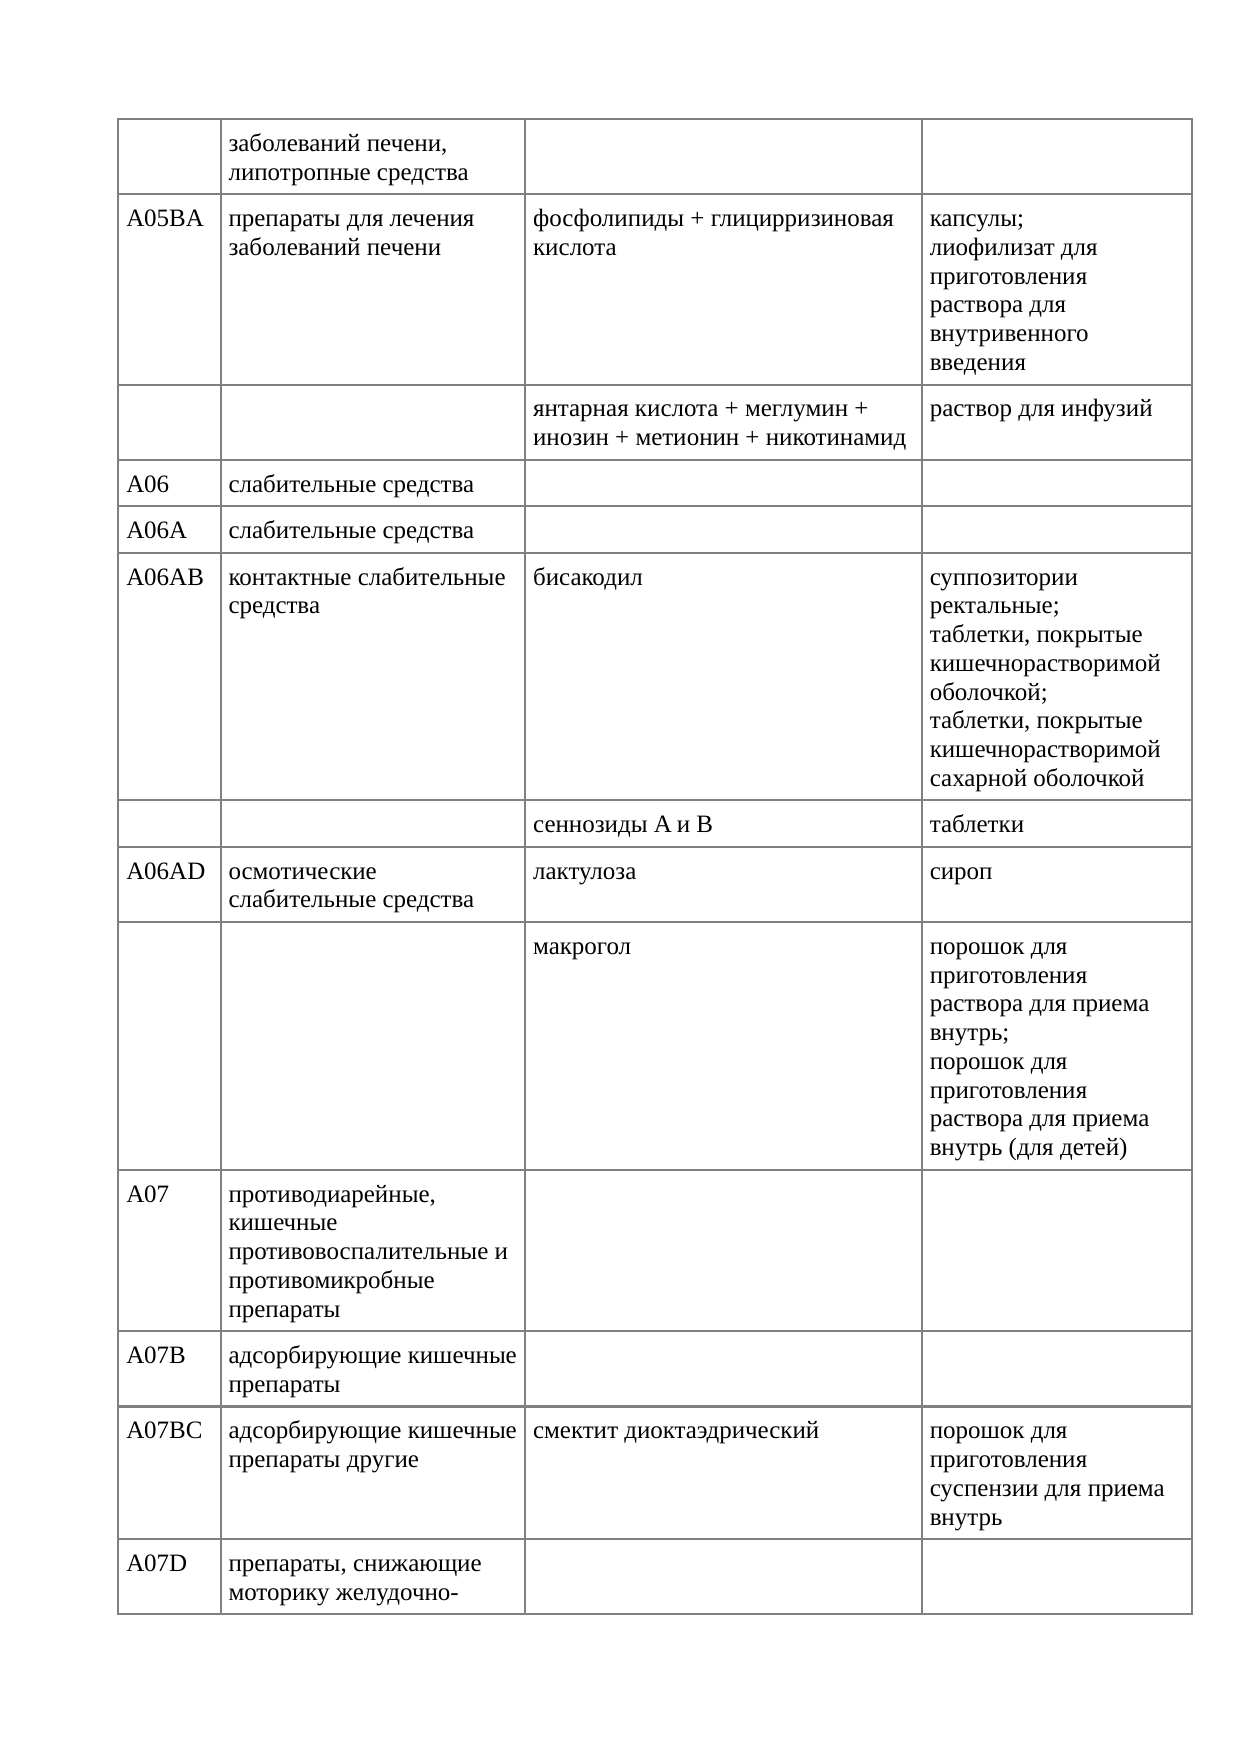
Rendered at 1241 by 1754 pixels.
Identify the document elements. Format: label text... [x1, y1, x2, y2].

table_cell A06 [119, 461, 220, 505]
table_cell [119, 120, 220, 193]
table_cell A07BC [119, 1408, 220, 1538]
table_cell сироп [923, 848, 1191, 921]
table_cell [526, 120, 921, 193]
table_cell противодиарейные, кишечные противовоспалительные и противомикробные препараты [222, 1171, 524, 1330]
table_cell [222, 923, 524, 1169]
table_cell A05BA [119, 195, 220, 383]
table_cell адсорбирующие кишечные препараты другие [222, 1408, 524, 1538]
table_cell A06A [119, 507, 220, 552]
table_cell сеннозиды A и B [526, 801, 921, 846]
table_cell макрогол [526, 923, 921, 1169]
table_cell бисакодил [526, 554, 921, 799]
table_cell [526, 1171, 921, 1330]
table_cell янтарная кислота + меглумин + инозин + метионин + никотинамид [526, 386, 921, 459]
table_cell A07B [119, 1332, 220, 1405]
table_cell [119, 923, 220, 1169]
table_cell [119, 386, 220, 459]
table_cell [222, 386, 524, 459]
table_cell осмотические слабительные средства [222, 848, 524, 921]
table_cell капсулы; лиофилизат для приготовления раствора для внутривенного введения [923, 195, 1191, 383]
table_cell раствор для инфузий [923, 386, 1191, 459]
table_cell [923, 1171, 1191, 1330]
table_cell A06AB [119, 554, 220, 799]
table_cell A07 [119, 1171, 220, 1330]
table_cell [923, 120, 1191, 193]
table_cell таблетки [923, 801, 1191, 846]
table_cell препараты, снижающие моторику желудочно- [222, 1540, 524, 1613]
table_cell [923, 507, 1191, 552]
table_cell слабительные средства [222, 507, 524, 552]
table_cell [526, 461, 921, 505]
table_cell [222, 801, 524, 846]
table_cell [923, 461, 1191, 505]
table_cell [526, 507, 921, 552]
table_cell [526, 1332, 921, 1405]
table_cell препараты для лечения заболеваний печени [222, 195, 524, 383]
table_cell A07D [119, 1540, 220, 1613]
table_cell заболеваний печени, липотропные средства [222, 120, 524, 193]
table_cell суппозитории ректальные; таблетки, покрытые кишечнорастворимой оболочкой; таблетки, покрытые кишечнорастворимой сахарной оболочкой [923, 554, 1191, 799]
table_cell адсорбирующие кишечные препараты [222, 1332, 524, 1405]
table_cell лактулоза [526, 848, 921, 921]
table_cell слабительные средства [222, 461, 524, 505]
table_cell [119, 801, 220, 846]
table_cell A06AD [119, 848, 220, 921]
table_cell порошок для приготовления суспензии для приема внутрь [923, 1408, 1191, 1538]
table_cell [923, 1332, 1191, 1405]
table_cell порошок для приготовления раствора для приема внутрь; порошок для приготовления раствора для приема внутрь (для детей) [923, 923, 1191, 1169]
table_cell смектит диоктаэдрический [526, 1408, 921, 1538]
table_cell [526, 1540, 921, 1613]
table_cell [923, 1540, 1191, 1613]
table_cell фосфолипиды + глицирризиновая кислота [526, 195, 921, 383]
table_cell контактные слабительные средства [222, 554, 524, 799]
